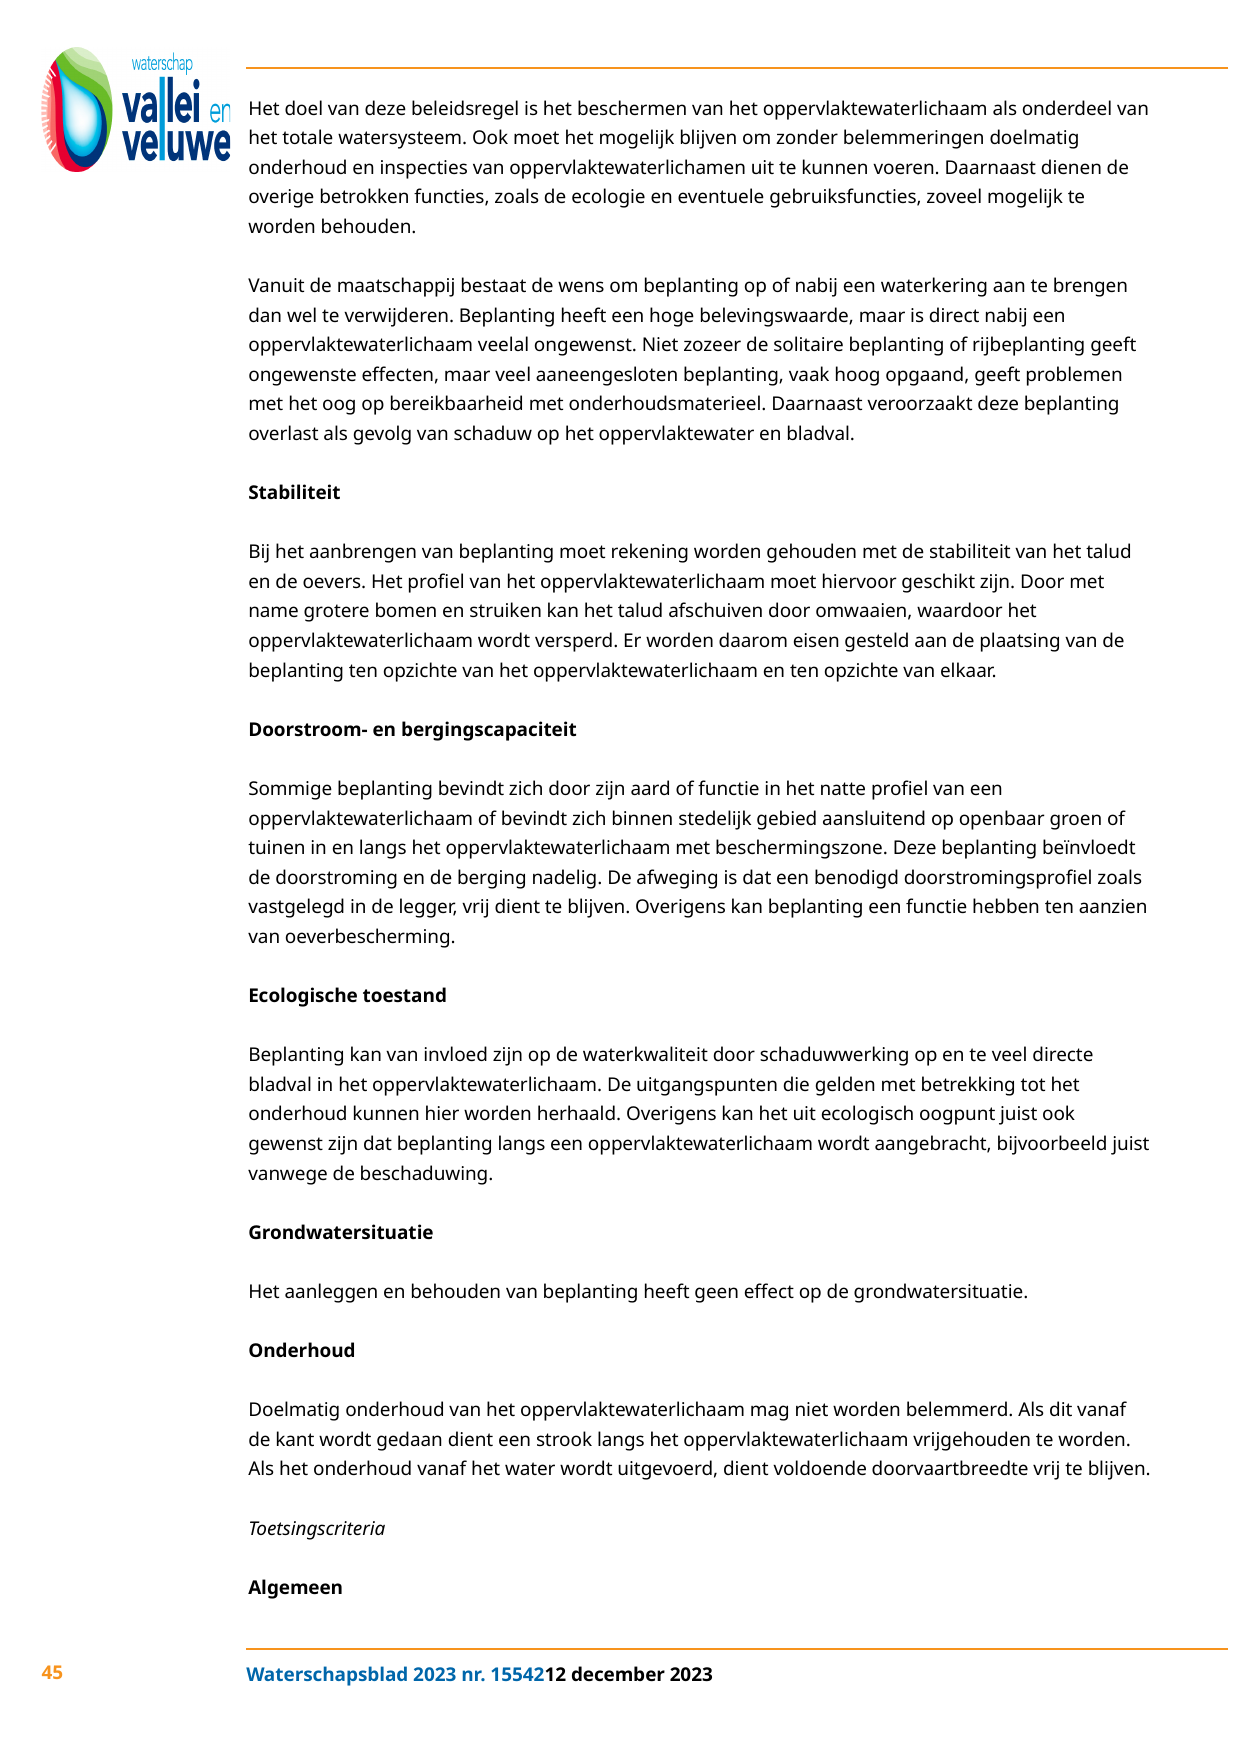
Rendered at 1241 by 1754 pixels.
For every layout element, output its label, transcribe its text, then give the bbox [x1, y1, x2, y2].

text Sommige beplanting bevindt zich door zijn aard of functie in het natte profiel van een oppervlaktewaterlichaam of bevindt zich binnen stedelijk gebied aansluitend op openbaar groen of tuinen in en langs het oppervlaktewaterlichaam met beschermingszone. Deze beplanting beïnvloedt de doorstroming en de berging nadelig. De afweging is dat een benodigd doorstromingsprofiel zoals vastgelegd in de legger, vrij dient te blijven. Overigens kan beplanting een functie hebben ten aanzien van oeverbescherming. [248, 775, 1152, 949]
text Beplanting kan van invloed zijn op de waterkwaliteit door schaduwwerking op en te veel directe bladval in het oppervlaktewaterlichaam. De uitgangspunten die gelden met betrekking tot het onderhoud kunnen hier worden herhaald. Overigens kan het uit ecologisch oogpunt juist ook gewenst zijn dat beplanting langs een oppervlaktewaterlichaam wordt aangebracht, bijvoorbeeld juist vanwege de beschaduwing. [248, 1041, 1152, 1186]
text Stabiliteit [248, 479, 1152, 505]
text Het doel van deze beleidsregel is het beschermen van het oppervlaktewaterlichaam als onderdeel van het totale watersysteem. Ook moet het mogelijk blijven om zonder belemmeringen doelmatig onderhoud en inspecties van oppervlaktewaterlichamen uit te kunnen voeren. Daarnaast dienen de overige betrokken functies, zoals de ecologie en eventuele gebruiksfuncties, zoveel mogelijk te worden behouden. [248, 95, 1152, 239]
text Toetsingscriteria [248, 1515, 1152, 1541]
text Doelmatig onderhoud van het oppervlaktewaterlichaam mag niet worden belemmerd. Als dit vanaf de kant wordt gedaan dient een strook langs het oppervlaktewaterlichaam vrijgehouden te worden. Als het onderhoud vanaf het water wordt uitgevoerd, dient voldoende doorvaartbreedte vrij te blijven. [248, 1396, 1152, 1481]
text Algemeen [248, 1574, 1152, 1600]
text Het aanleggen en behouden van beplanting heeft geen effect op de grondwatersituatie. [248, 1278, 1152, 1304]
text Onderhoud [248, 1337, 1152, 1363]
text Ecologische toestand [248, 982, 1152, 1008]
picture [41, 47, 231, 172]
text Vanuit de maatschappij bestaat de wens om beplanting op of nabij een waterkering aan te brengen dan wel te verwijderen. Beplanting heeft een hoge belevingswaarde, maar is direct nabij een oppervlaktewaterlichaam veelal ongewenst. Niet zozeer de solitaire beplanting of rijbeplanting geeft ongewenste effecten, maar veel aaneengesloten beplanting, vaak hoog opgaand, geeft problemen met het oog op bereikbaarheid met onderhoudsmaterieel. Daarnaast veroorzaakt deze beplanting overlast als gevolg van schaduw op het oppervlaktewater en bladval. [248, 272, 1152, 446]
text Grondwatersituatie [248, 1219, 1152, 1245]
text Doorstroom- en bergingscapaciteit [248, 716, 1152, 742]
text Bij het aanbrengen van beplanting moet rekening worden gehouden met de stabiliteit van het talud en de oevers. Het profiel van het oppervlaktewaterlichaam moet hiervoor geschikt zijn. Door met name grotere bomen en struiken kan het talud afschuiven door omwaaien, waardoor het oppervlaktewaterlichaam wordt versperd. Er worden daarom eisen gesteld aan de plaatsing van de beplanting ten opzichte van het oppervlaktewaterlichaam en ten opzichte van elkaar. [248, 538, 1152, 683]
